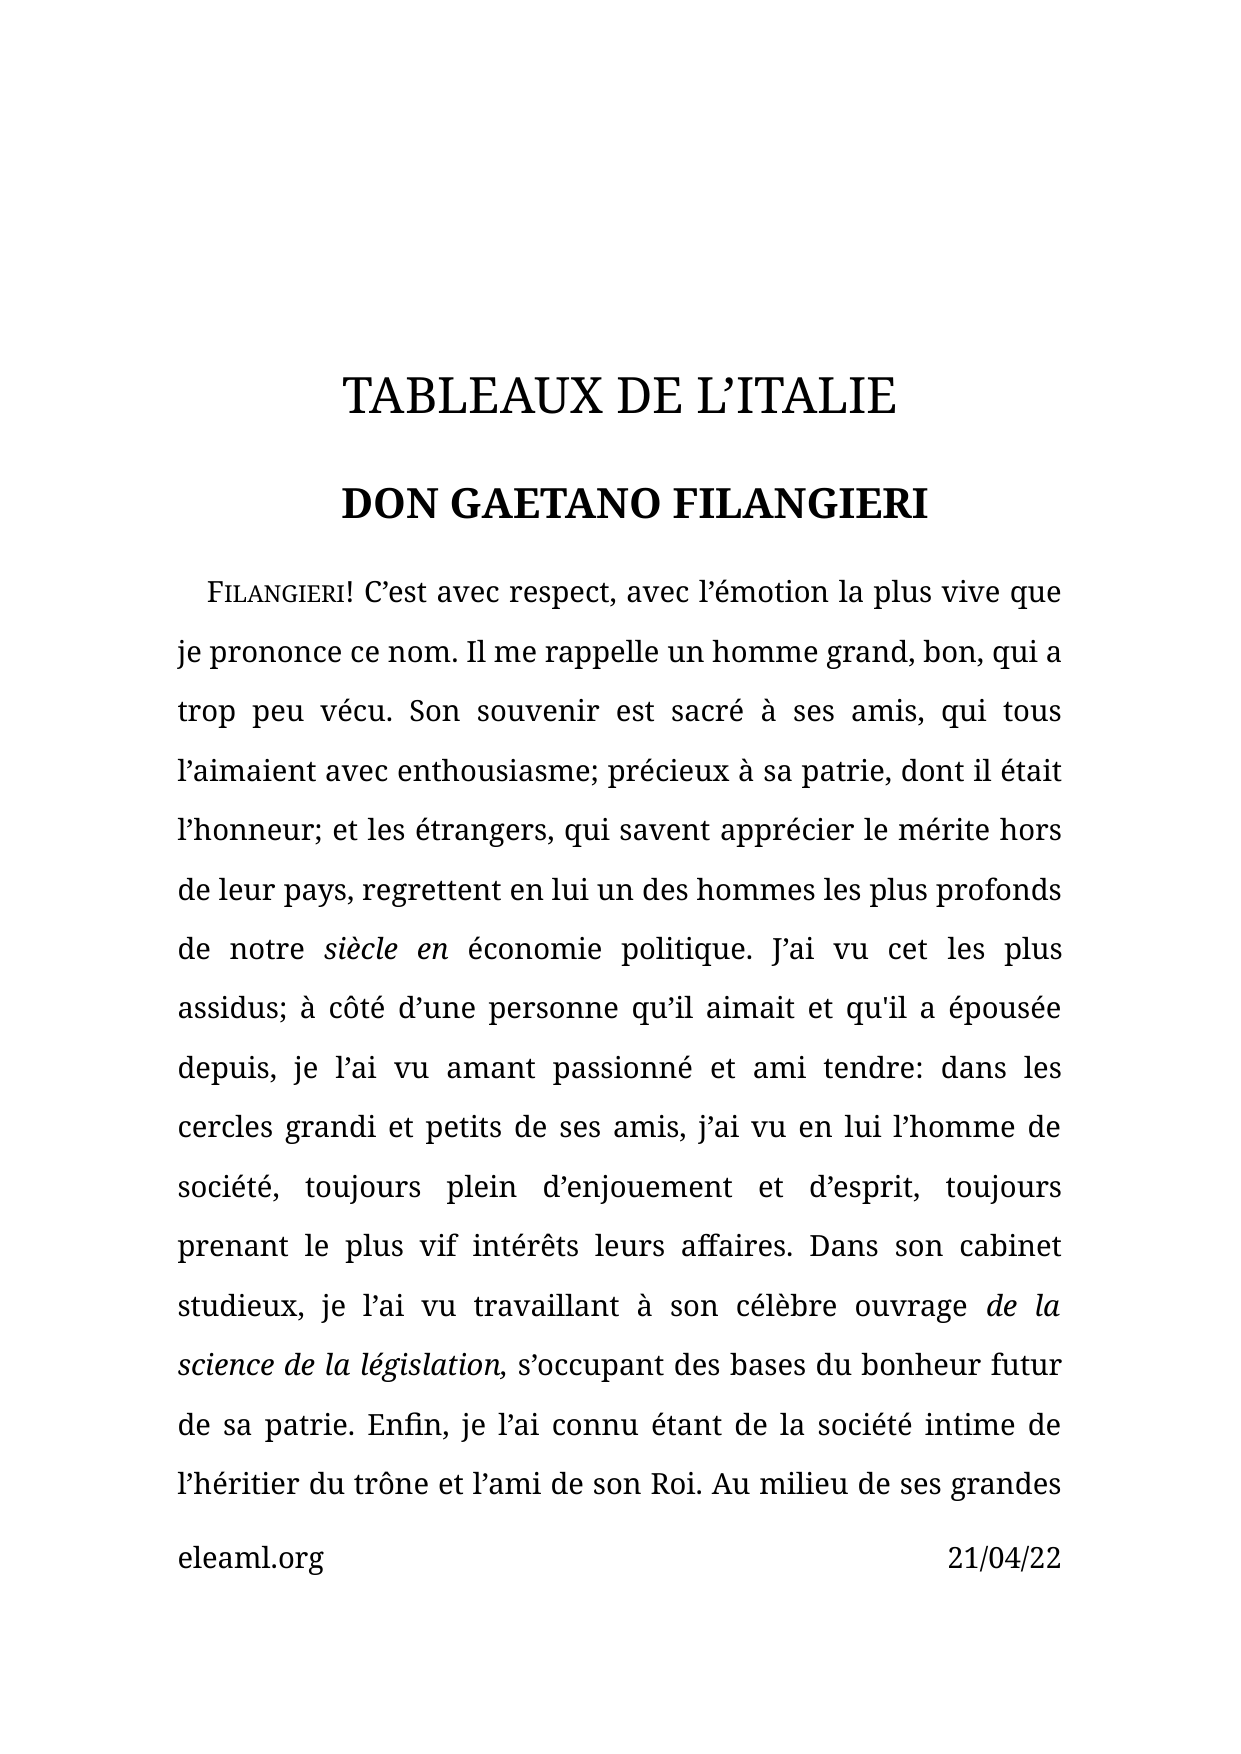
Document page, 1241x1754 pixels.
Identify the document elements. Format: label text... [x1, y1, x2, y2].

text DON GAETANO FILANGIERI [177, 474, 1063, 531]
text Filangieri! C’est avec respect, avec l’émotion la plus vive que je prononce ce nom. Il me rappelle un homme grand, bon, qui a trop peu vécu. Son souvenir est sacré à ses amis, qui tous l’aimaient avec enthousiasme; précieux à sa patrie, dont il était l’honneur; et les étrangers, qui savent apprécier le mérite hors de leur pays, regrettent en lui un des hommes les plus profonds de notre siècle en économie politique. J’ai vu cet les plus assidus; à côté d’une personne qu’il aimait et qu'il a épousée depuis, je l’ai vu amant passionné et ami tendre: dans les cercles grandi et petits de ses amis, j’ai vu en lui l’homme de société, toujours plein d’enjouement et d’esprit, toujours prenant le plus vif intérêts leurs affaires. Dans son cabinet studieux, je l’ai vu travaillant à son célèbre ouvrage de la science de la législation, s’occupant des bases du bonheur futur de sa patrie. Enfin, je l’ai connu étant de la société intime de l’héritier du trône et l’ami de son Roi. Au milieu de ses grandes [177, 571, 1063, 1503]
subtitle TABLEAUX DE L’ITALIE [177, 360, 1063, 428]
